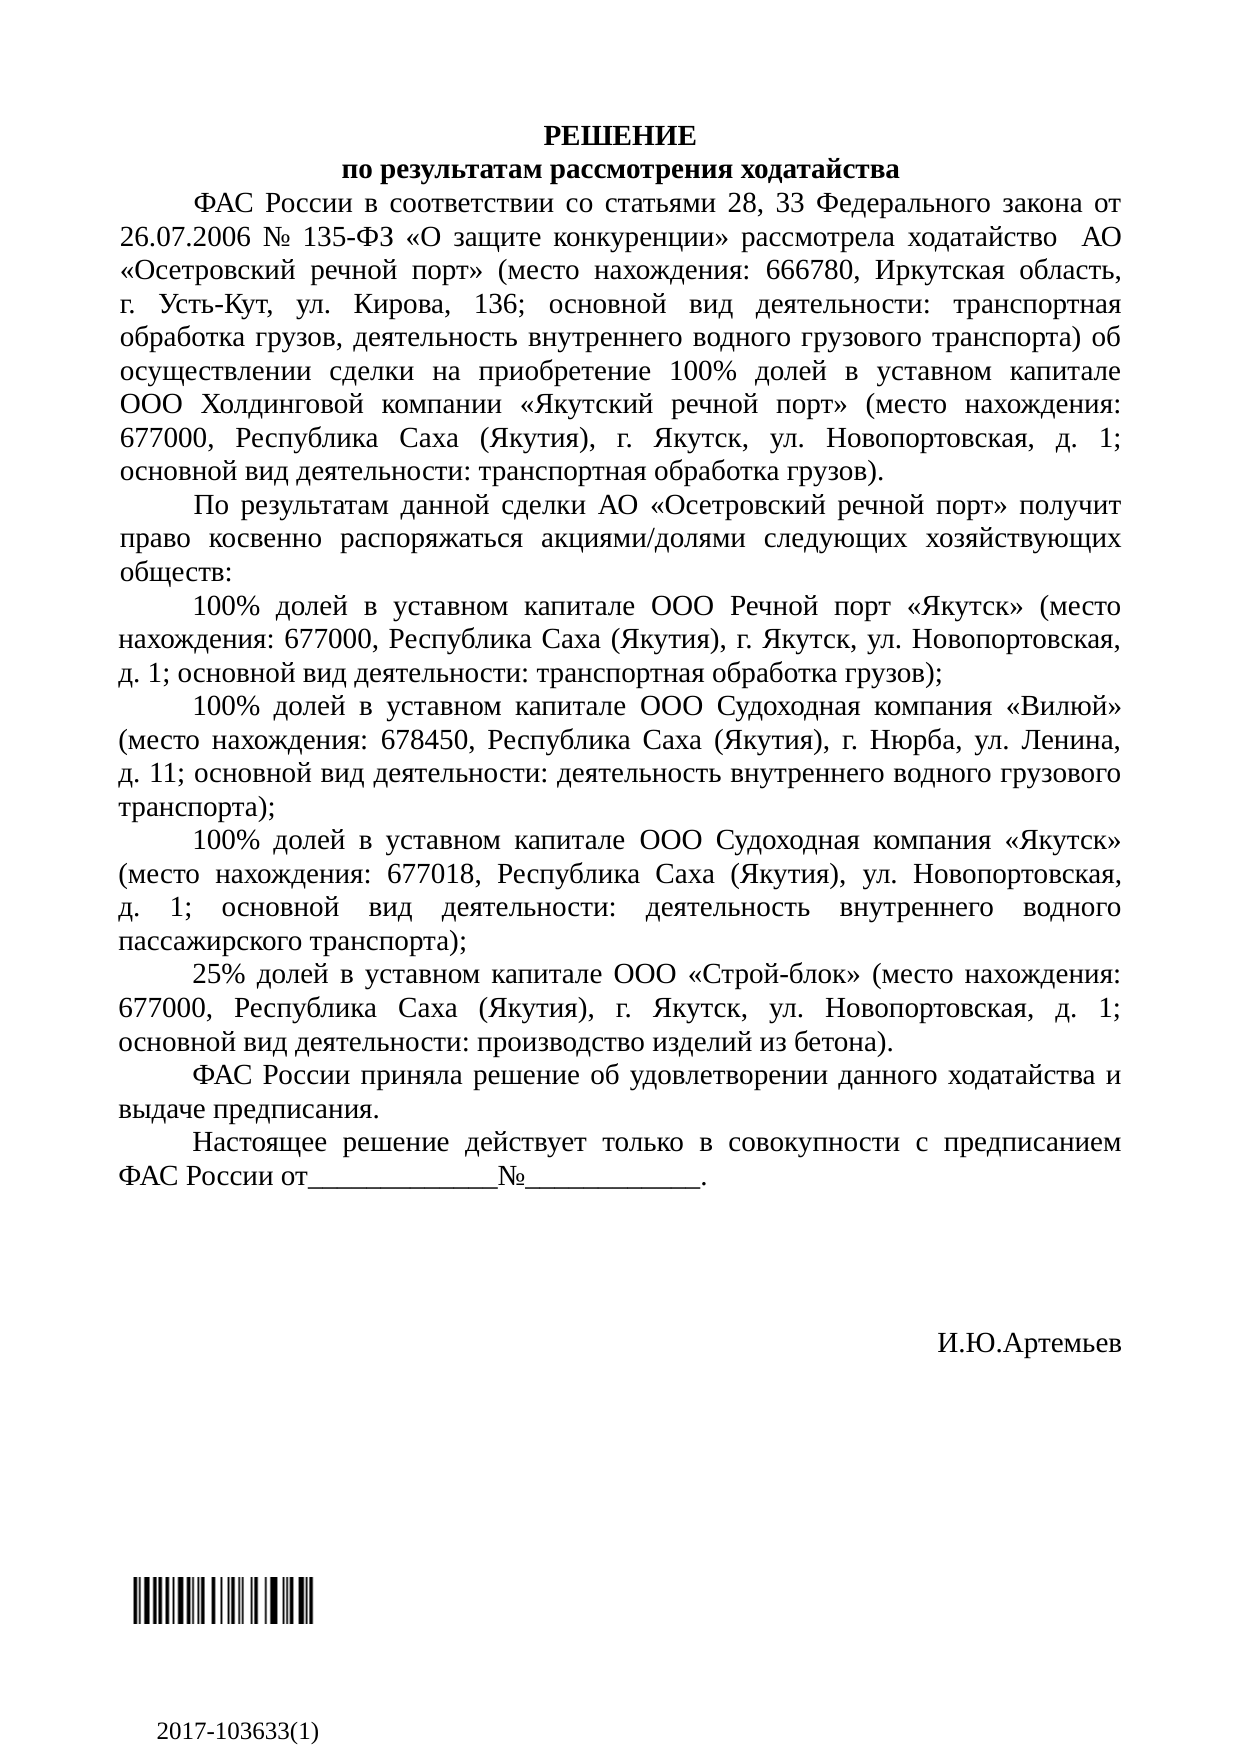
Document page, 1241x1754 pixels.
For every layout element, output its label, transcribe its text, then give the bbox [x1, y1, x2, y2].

text РЕШЕНИЕ [118, 118, 1122, 152]
text по результатам рассмотрения ходатайства [119, 152, 1122, 185]
text 100% долей в уставном капитале ООО Судоходная компания «Вилюй» (место нахождения: 678450, Республика Саха (Якутия), г. Нюрба, ул. Ленина, д. 11; основной вид деятельности: деятельность внутреннего водного грузового транспорта); [118, 688, 1122, 822]
text 100% долей в уставном капитале ООО Речной порт «Якутск» (место нахождения: 677000, Республика Саха (Якутия), г. Якутск, ул. Новопортовская, д. 1; основной вид деятельности: транспортная обработка грузов); [118, 588, 1122, 688]
text 100% долей в уставном капитале ООО Судоходная компания «Якутск» (место нахождения: 677018, Республика Саха (Якутия), ул. Новопортовская, д. 1; основной вид деятельности: деятельность внутреннего водного пассажирского транспорта); [118, 822, 1122, 957]
text 25% долей в уставном капитале ООО «Строй-блок» (место нахождения: 677000, Республика Саха (Якутия), г. Якутск, ул. Новопортовская, д. 1; основной вид деятельности: производство изделий из бетона). [118, 957, 1122, 1057]
picture [118, 1577, 331, 1624]
text И.Ю.Артемьев [118, 1326, 1122, 1359]
text По результатам данной сделки АО «Осетровский речной порт» получит право косвенно распоряжаться акциями/долями следующих хозяйствующих обществ: [119, 487, 1122, 588]
text Настоящее решение действует только в совокупности с предписанием ФАС России от_____________№____________. [118, 1124, 1122, 1191]
text ФАС России приняла решение об удовлетворении данного ходатайства и выдаче предписания. [118, 1057, 1122, 1124]
text ФАС России в соответствии со статьями 28, 33 Федерального закона от 26.07.2006 № 135-ФЗ «О защите конкуренции» рассмотрела ходатайство АО «Осетровский речной порт» (место нахождения: 666780, Иркутская область, г. Усть-Кут, ул. Кирова, 136; основной вид деятельности: транспортная обработка грузов, деятельность внутреннего водного грузового транспорта) об осуществлении сделки на приобретение 100% долей в уставном капитале ООО Холдинговой компании «Якутский речной порт» (место нахождения: 677000, Республика Саха (Якутия), г. Якутск, ул. Новопортовская, д. 1; основной вид деятельности: транспортная обработка грузов). [119, 185, 1122, 487]
